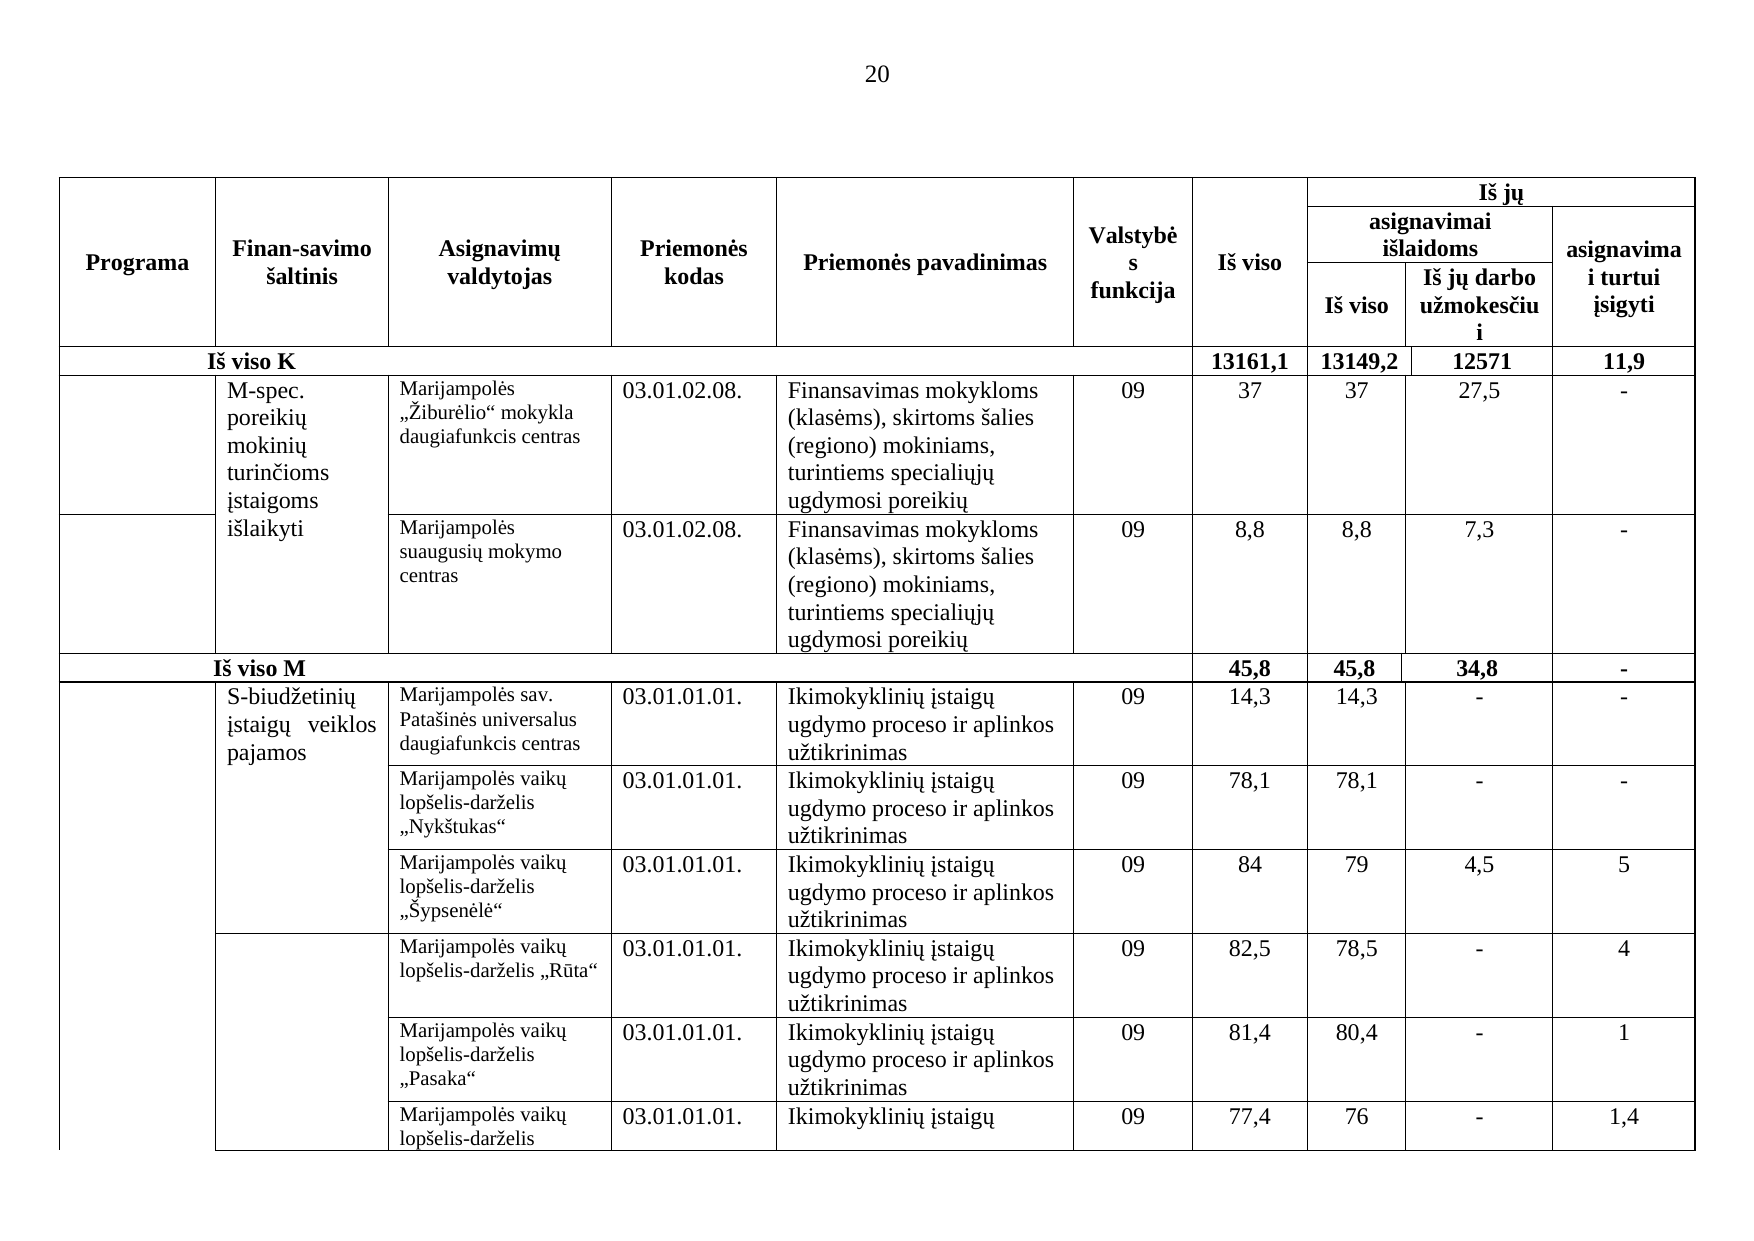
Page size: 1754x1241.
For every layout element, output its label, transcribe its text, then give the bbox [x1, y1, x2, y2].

table_cell Marijampolės „Žiburėlio“ mokykla daugiafunkcis centras [389, 376, 611, 514]
table_cell - [1553, 376, 1694, 514]
table_cell Finansavimas mokykloms (klasėms), skirtoms šalies (regiono) mokiniams, turintiems specialiųjų ugdymosi poreikių [777, 515, 1073, 653]
table_cell 13161,1 [1193, 347, 1307, 374]
table_cell 37 [1193, 376, 1307, 514]
table_cell 03.01.01.01. [612, 850, 776, 933]
table_cell asignavimai išlaidoms [1308, 207, 1552, 262]
table_cell Ikimokyklinių įstaigų [777, 1102, 1073, 1150]
table_cell 27,5 [1406, 376, 1552, 514]
table_cell - [1553, 654, 1694, 681]
table_cell 13149,2 [1308, 347, 1411, 374]
table_cell 78,1 [1308, 766, 1405, 849]
table_cell Ikimokyklinių įstaigų ugdymo proceso ir aplinkos užtikrinimas [777, 683, 1073, 765]
table_cell 82,5 [1193, 934, 1307, 1017]
table_cell - [1406, 1102, 1552, 1150]
table_cell 76 [1308, 1102, 1405, 1150]
table_cell 11,9 [1553, 347, 1694, 374]
table_cell 78,1 [1193, 766, 1307, 849]
table_cell 09 [1074, 850, 1192, 933]
table_cell 7,3 [1406, 515, 1552, 653]
table_cell 37 [1308, 376, 1405, 514]
table_cell 03.01.02.08. [612, 376, 776, 514]
table_cell Marijampolės sav. Patašinės universalus daugiafunkcis centras [389, 683, 611, 765]
table_header Asignavimų valdytojas [389, 178, 611, 346]
table_cell 09 [1074, 766, 1192, 849]
table_cell 09 [1074, 683, 1192, 765]
table_cell - [1553, 683, 1694, 765]
table_cell Iš viso M [60, 654, 1192, 681]
table_cell S-biudžetinių įstaigų veiklos pajamos [216, 683, 388, 933]
table_cell 14,3 [1193, 683, 1307, 765]
table_header Iš jų [1308, 178, 1694, 206]
table_cell - [1406, 683, 1552, 765]
table_cell Iš viso K [60, 347, 1192, 374]
table_cell Ikimokyklinių įstaigų ugdymo proceso ir aplinkos užtikrinimas [777, 766, 1073, 849]
table_cell M-spec. poreikių mokinių turinčioms įstaigoms išlaikyti [216, 376, 388, 653]
table_cell 79 [1308, 850, 1405, 933]
table_cell - [1406, 934, 1552, 1017]
table_cell Iš jų darbo užmokesčiui [1406, 263, 1552, 346]
table_cell [60, 376, 215, 514]
table_cell 4,5 [1406, 850, 1552, 933]
table_cell Marijampolės vaikų lopšelis-darželis „Šypsenėlė“ [389, 850, 611, 933]
table_header Iš viso [1193, 178, 1307, 346]
table_cell 09 [1074, 1018, 1192, 1101]
table_cell 80,4 [1308, 1018, 1405, 1101]
table_cell 77,4 [1193, 1102, 1307, 1150]
table_cell Ikimokyklinių įstaigų ugdymo proceso ir aplinkos užtikrinimas [777, 850, 1073, 933]
table_cell 84 [1193, 850, 1307, 933]
table_cell 8,8 [1308, 515, 1405, 653]
table_cell 4 [1553, 934, 1694, 1017]
table_header Programa [60, 178, 215, 346]
table_cell Ikimokyklinių įstaigų ugdymo proceso ir aplinkos užtikrinimas [777, 934, 1073, 1017]
table_cell Marijampolės vaikų lopšelis-darželis „Rūta“ [389, 934, 611, 1017]
table_cell Marijampolės suaugusių mokymo centras [389, 515, 611, 653]
table_cell Iš viso [1308, 263, 1405, 346]
table_cell 03.01.01.01. [612, 1102, 776, 1150]
table_cell Ikimokyklinių įstaigų ugdymo proceso ir aplinkos užtikrinimas [777, 1018, 1073, 1101]
table_cell [60, 683, 215, 1150]
table_header Valstybės funkcija [1074, 178, 1192, 346]
table_cell 34,8 [1402, 654, 1552, 681]
table_cell 03.01.01.01. [612, 683, 776, 765]
table_header Finan-savimo šaltinis [216, 178, 388, 346]
table_header Priemonės kodas [612, 178, 776, 346]
table_cell - [1406, 766, 1552, 849]
table_cell Marijampolės vaikų lopšelis-darželis „Nykštukas“ [389, 766, 611, 849]
table_cell 14,3 [1308, 683, 1405, 765]
table_cell 09 [1074, 1102, 1192, 1150]
table_header Priemonės pavadinimas [777, 178, 1073, 346]
table_cell [60, 515, 215, 653]
table_cell asignavimai turtui įsigyti [1553, 207, 1694, 346]
table_cell 03.01.01.01. [612, 766, 776, 849]
table_cell 09 [1074, 515, 1192, 653]
table_cell 78,5 [1308, 934, 1405, 1017]
table_cell 45,8 [1193, 654, 1307, 681]
table_cell 03.01.01.01. [612, 934, 776, 1017]
table_cell 03.01.02.08. [612, 515, 776, 653]
table_cell 8,8 [1193, 515, 1307, 653]
table_cell 45,8 [1308, 654, 1401, 681]
table_cell 1,4 [1553, 1102, 1694, 1150]
table_cell 81,4 [1193, 1018, 1307, 1101]
table_cell Finansavimas mokykloms (klasėms), skirtoms šalies (regiono) mokiniams, turintiems specialiųjų ugdymosi poreikių [777, 376, 1073, 514]
table_cell 1 [1553, 1018, 1694, 1101]
table_cell Marijampolės vaikų lopšelis-darželis „Pasaka“ [389, 1018, 611, 1101]
table_cell 5 [1553, 850, 1694, 933]
table_cell [216, 934, 388, 1150]
table_cell 09 [1074, 376, 1192, 514]
table_cell Marijampolės vaikų lopšelis-darželis [389, 1102, 611, 1150]
table_cell 12571 [1412, 347, 1552, 374]
table_cell - [1406, 1018, 1552, 1101]
table_cell 03.01.01.01. [612, 1018, 776, 1101]
table_cell - [1553, 515, 1694, 653]
table_cell - [1553, 766, 1694, 849]
table_cell 09 [1074, 934, 1192, 1017]
